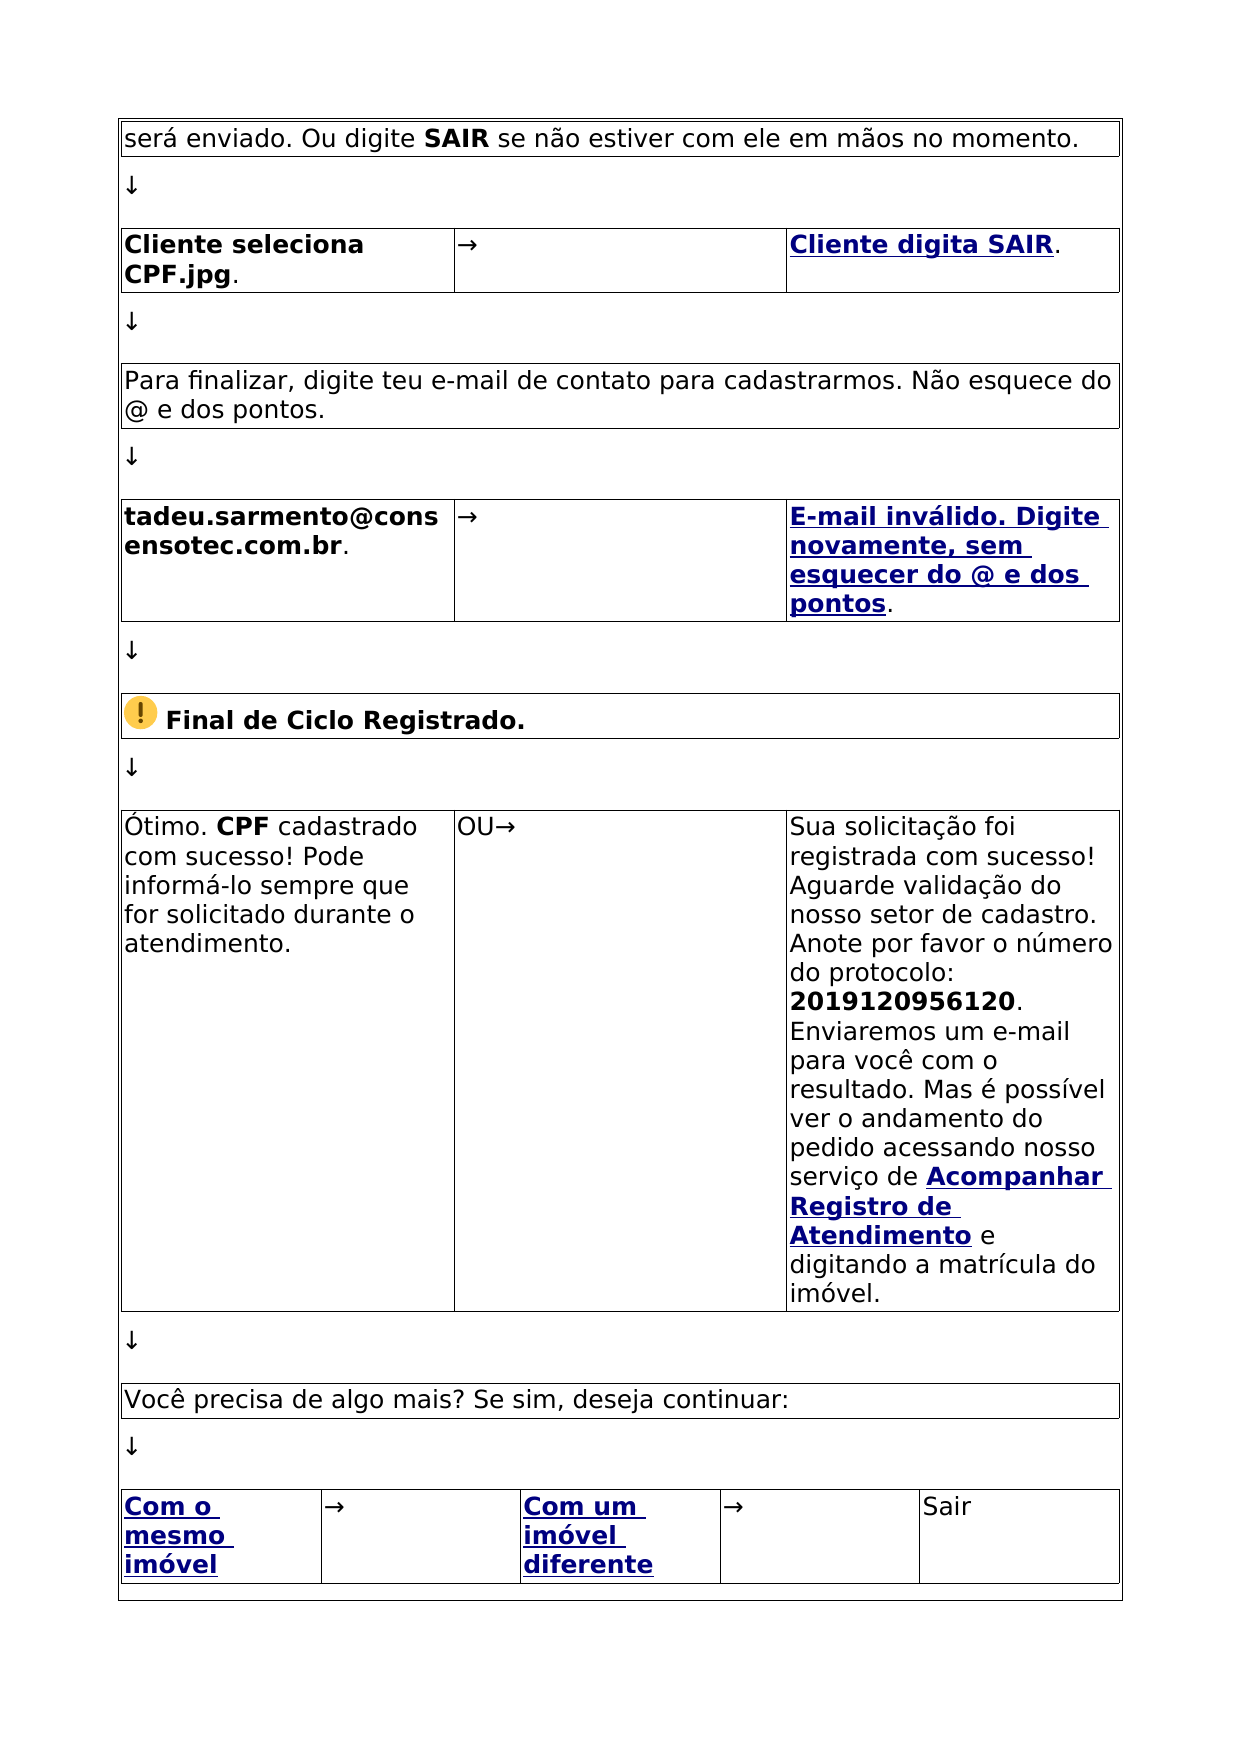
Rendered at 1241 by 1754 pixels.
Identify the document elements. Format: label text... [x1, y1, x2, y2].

table_header Ótimo. CPF cadastrado com sucesso! Pode informá-lo sempre que for solicitado durante o atendimento. [122, 811, 454, 1311]
table_header → [322, 1490, 520, 1582]
table_header ↓ ↓ ↓ ↓ ↓ ↓ ↓ [119, 119, 1122, 1600]
table_header Sair [920, 1490, 1119, 1582]
table_header tadeu.sarmento@consensotec.com.br. [122, 500, 454, 621]
table_header Com um imóvel diferente [521, 1490, 720, 1582]
table_header Final de Ciclo Registrado. [122, 694, 1119, 738]
table_header → [721, 1490, 919, 1582]
table_header Para finalizar, digite teu e-mail de contato para cadastrarmos. Não esquece do @ e dos pontos. [122, 364, 1119, 427]
table_header E-mail inválido. Digite novamente, sem esquecer do @ e dos pontos. [787, 500, 1119, 621]
table_header → [455, 500, 786, 621]
table_header Você precisa de algo mais? Se sim, deseja continuar: [122, 1384, 1119, 1418]
table_header Com o mesmo imóvel [122, 1490, 321, 1582]
table_header Sua solicitação foi registrada com sucesso! Aguarde validação do nosso setor de cadastro. Anote por favor o número do protocolo: 2019120956120. Enviaremos um e-mail para você com o resultado. Mas é possível ver o andamento do pedido acessando nosso serviço de Acompanhar Registro de Atendimento e digitando a matrícula do imóvel. [787, 811, 1119, 1311]
table_header Cliente seleciona CPF.jpg. [122, 229, 454, 292]
table_header → [455, 229, 786, 292]
table_header OU→ [455, 811, 786, 1311]
table_header será enviado. Ou digite SAIR se não estiver com ele em mãos no momento. [122, 122, 1119, 156]
table_header Cliente digita SAIR. [787, 229, 1119, 292]
